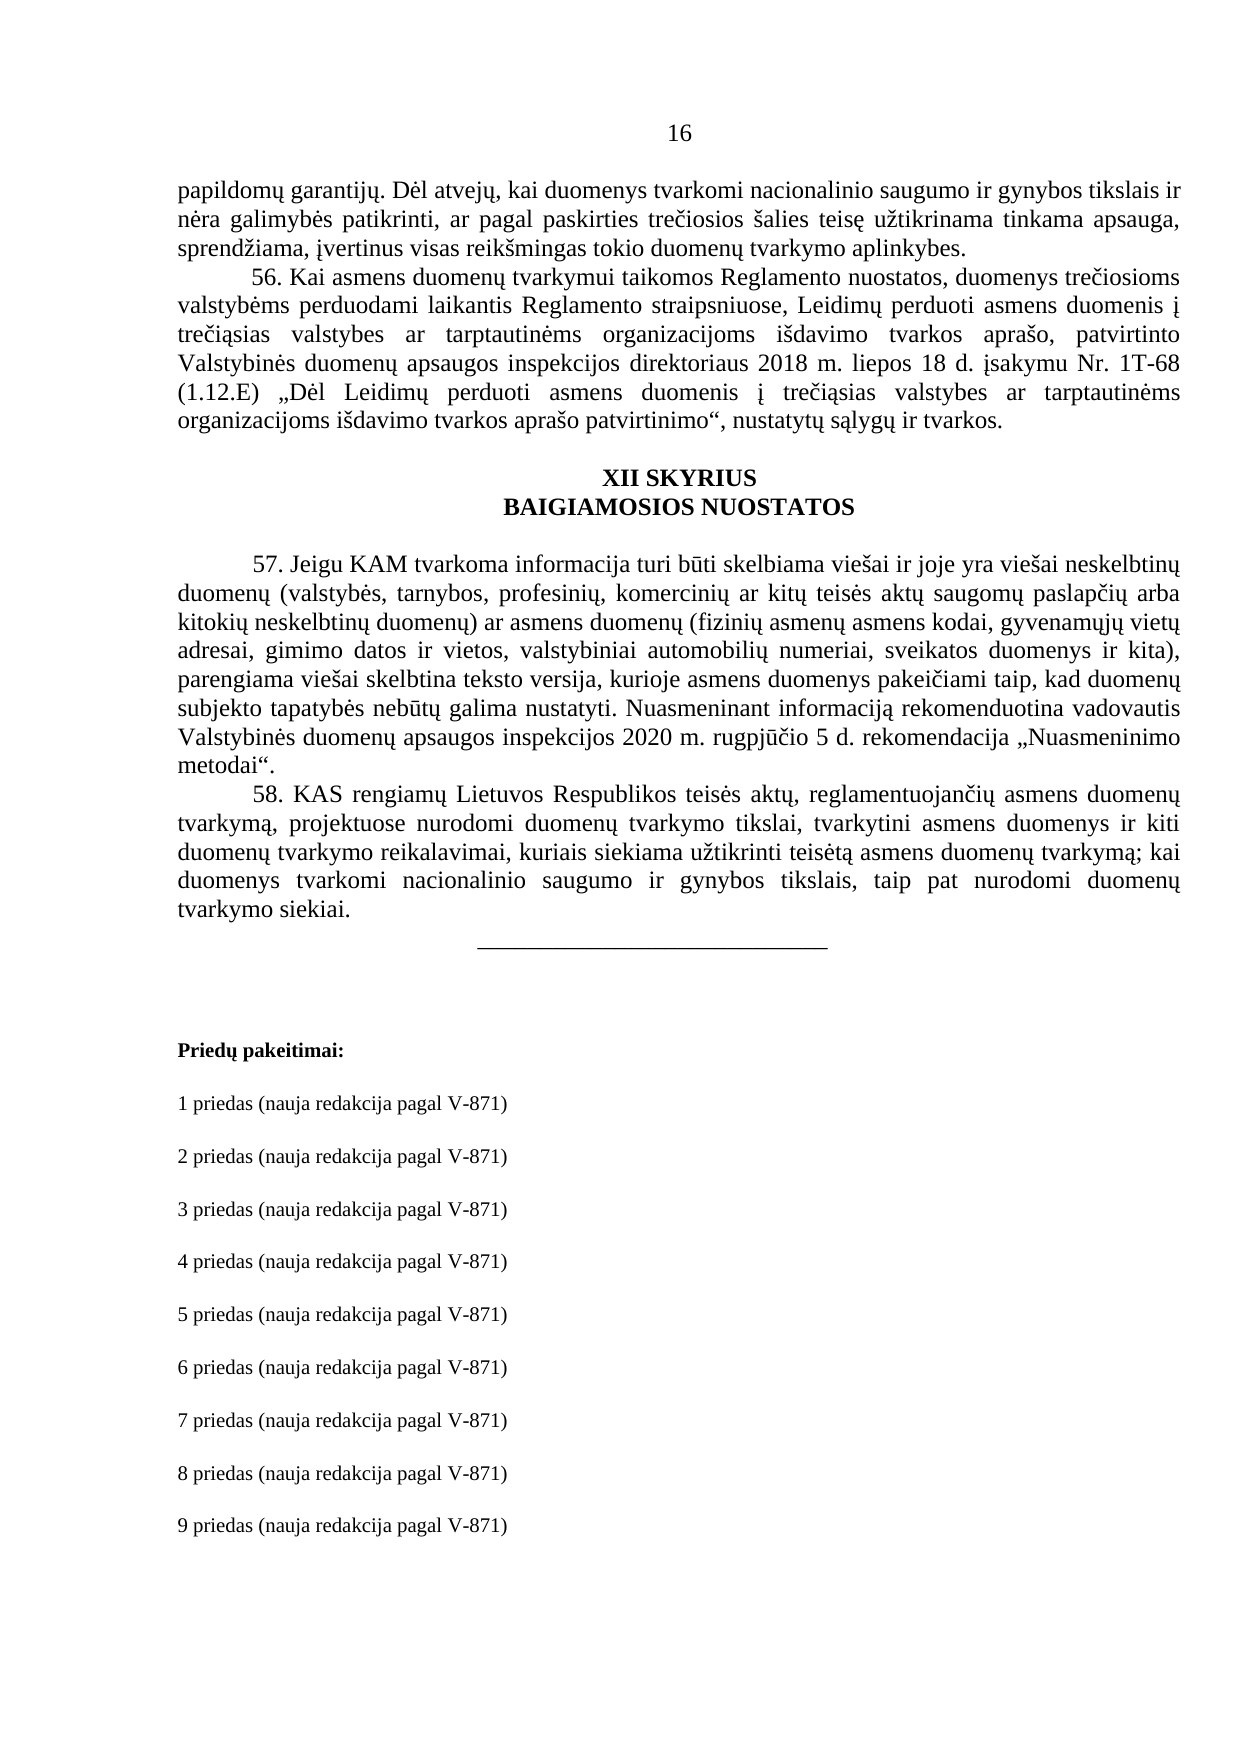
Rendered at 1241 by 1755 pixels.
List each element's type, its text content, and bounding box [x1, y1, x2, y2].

text 56. Kai asmens duomenų tvarkymui taikomos Reglamento nuostatos, duomenys trečiosioms valstybėms perduodami laikantis Reglamento straipsniuose, Leidimų perduoti asmens duomenis į trečiąsias valstybes ar tarptautinėms organizacijoms išdavimo tvarkos aprašo, patvirtinto Valstybinės duomenų apsaugos inspekcijos direktoriaus 2018 m. liepos 18 d. įsakymu Nr. 1T-68 (1.12.E) „Dėl Leidimų perduoti asmens duomenis į trečiąsias valstybes ar tarptautinėms organizacijoms išdavimo tvarkos aprašo patvirtinimo“, nustatytų sąlygų ir tvarkos. [177, 262, 1181, 434]
text ____________________________ [402, 923, 1181, 952]
text 6 priedas (nauja redakcija pagal V-871) [177, 1355, 1181, 1379]
text 5 priedas (nauja redakcija pagal V-871) [177, 1302, 1181, 1326]
text 1 priedas (nauja redakcija pagal V-871) [177, 1091, 1181, 1115]
text 4 priedas (nauja redakcija pagal V-871) [177, 1249, 1181, 1273]
text BAIGIAMOSIOS NUOSTATOS [177, 492, 1181, 521]
text 9 priedas (nauja redakcija pagal V-871) [177, 1513, 1181, 1537]
text 2 priedas (nauja redakcija pagal V-871) [177, 1144, 1181, 1168]
text 7 priedas (nauja redakcija pagal V-871) [177, 1408, 1181, 1432]
text papildomų garantijų. Dėl atvejų, kai duomenys tvarkomi nacionalinio saugumo ir gynybos tikslais ir nėra galimybės patikrinti, ar pagal paskirties trečiosios šalies teisę užtikrinama tinkama apsauga, sprendžiama, įvertinus visas reikšmingas tokio duomenų tvarkymo aplinkybes. [177, 176, 1181, 262]
text 3 priedas (nauja redakcija pagal V-871) [177, 1197, 1181, 1221]
text Priedų pakeitimai: [177, 1038, 1181, 1062]
text XII SKYRIUS [177, 463, 1181, 492]
text 58. KAS rengiamų Lietuvos Respublikos teisės aktų, reglamentuojančių asmens duomenų tvarkymą, projektuose nurodomi duomenų tvarkymo tikslai, tvarkytini asmens duomenys ir kiti duomenų tvarkymo reikalavimai, kuriais siekiama užtikrinti teisėtą asmens duomenų tvarkymą; kai duomenys tvarkomi nacionalinio saugumo ir gynybos tikslais, taip pat nurodomi duomenų tvarkymo siekiai. [177, 779, 1181, 923]
text 8 priedas (nauja redakcija pagal V-871) [177, 1461, 1181, 1485]
text 57. Jeigu KAM tvarkoma informacija turi būti skelbiama viešai ir joje yra viešai neskelbtinų duomenų (valstybės, tarnybos, profesinių, komercinių ar kitų teisės aktų saugomų paslapčių arba kitokių neskelbtinų duomenų) ar asmens duomenų (fizinių asmenų asmens kodai, gyvenamųjų vietų adresai, gimimo datos ir vietos, valstybiniai automobilių numeriai, sveikatos duomenys ir kita), parengiama viešai skelbtina teksto versija, kurioje asmens duomenys pakeičiami taip, kad duomenų subjekto tapatybės nebūtų galima nustatyti. Nuasmeninant informaciją rekomenduotina vadovautis Valstybinės duomenų apsaugos inspekcijos 2020 m. rugpjūčio 5 d. rekomendacija „Nuasmeninimo metodai“. [177, 549, 1181, 779]
